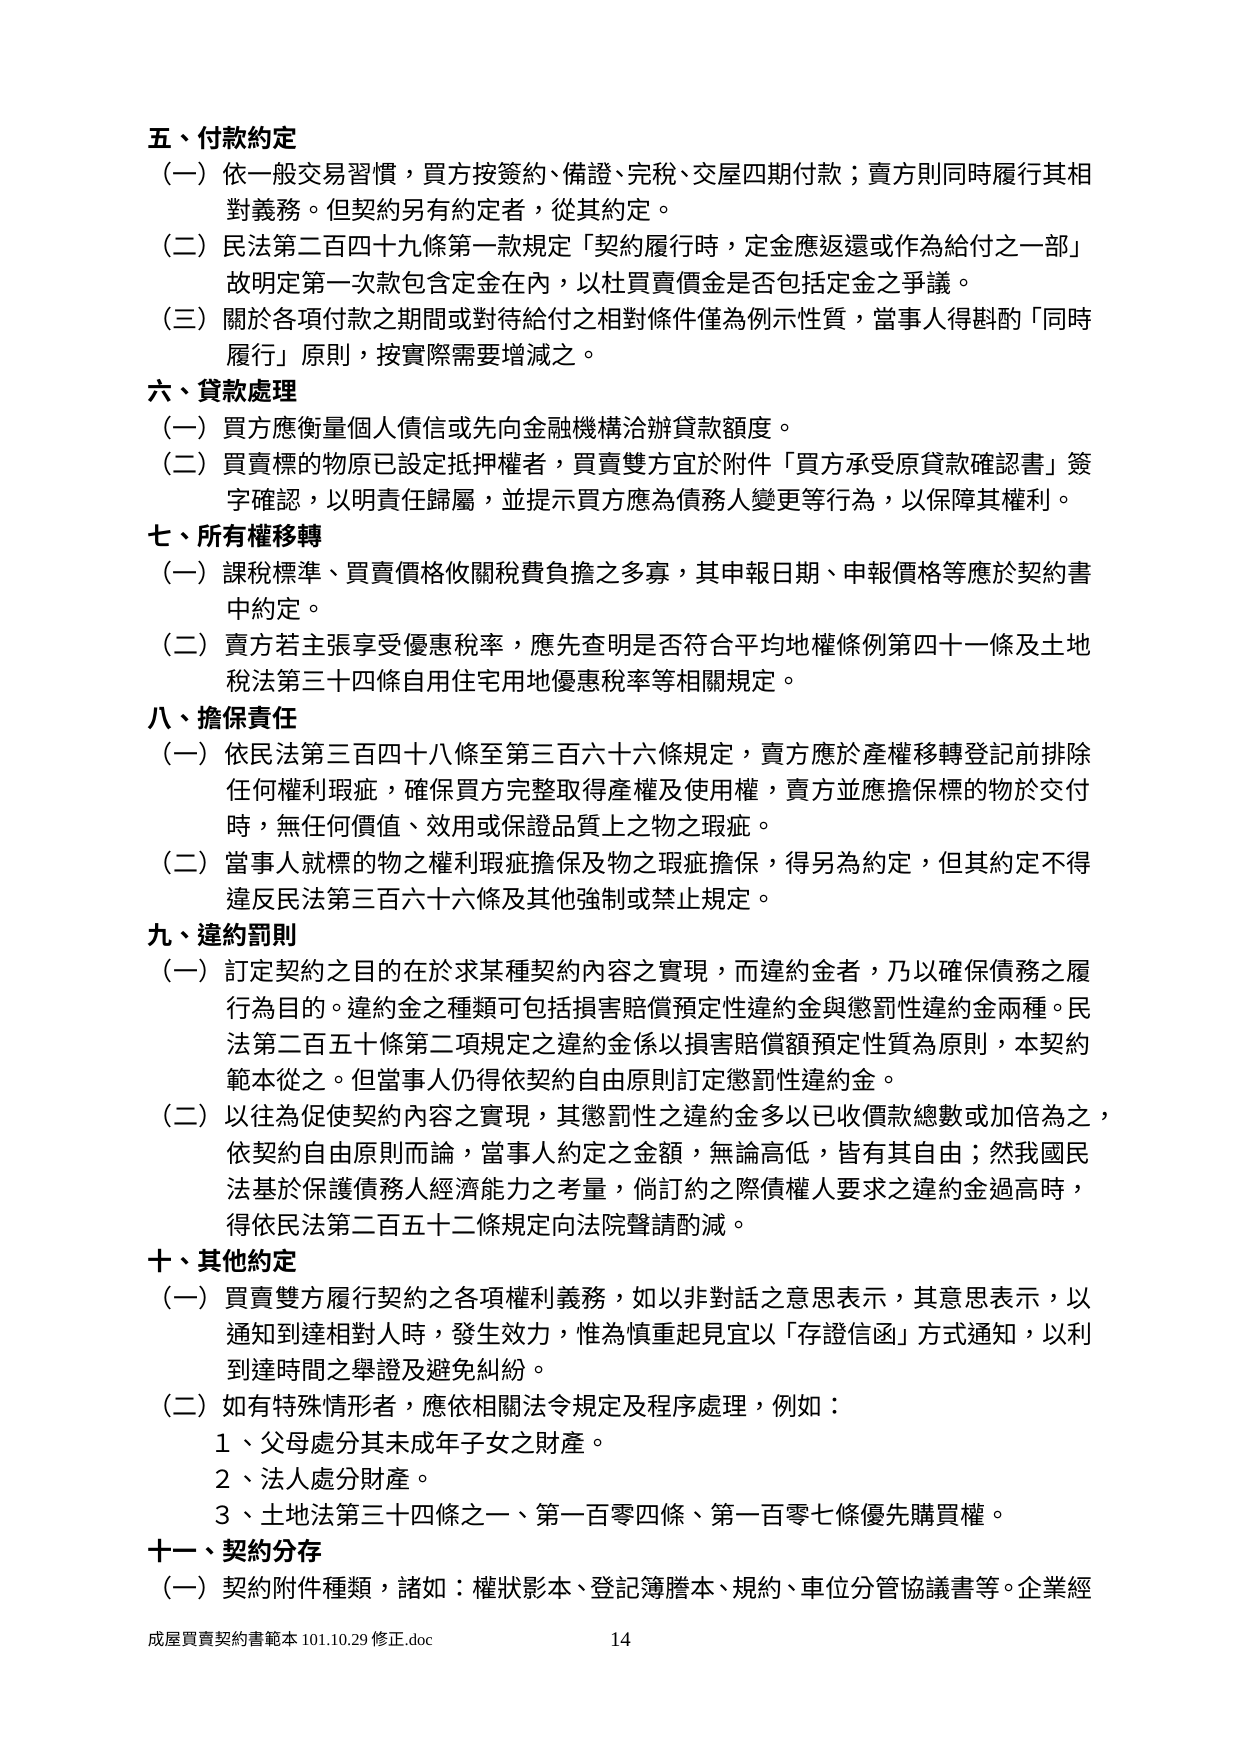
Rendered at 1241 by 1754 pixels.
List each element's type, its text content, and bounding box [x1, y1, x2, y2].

text 九、違約罰則 [148, 916, 1092, 952]
text １、父母處分其未成年子女之財產。 [210, 1423, 1092, 1459]
text （一）課稅標準、買賣價格攸關稅費負擔之多寡，其申報日期、申報價格等應於契約書中約定。 [148, 553, 1092, 626]
text （一）依一般交易習慣，買方按簽約、備證、完稅、交屋四期付款；賣方則同時履行其相對義務。但契約另有約定者，從其約定。 [148, 154, 1092, 227]
text 十一、契約分存 [148, 1532, 1092, 1568]
text 八、擔保責任 [148, 698, 1092, 734]
text （一）買方應衡量個人債信或先向金融機構洽辦貸款額度。 [148, 408, 1092, 444]
text 十、其他約定 [148, 1242, 1092, 1278]
text 五、付款約定 [148, 118, 1092, 154]
text （一）訂定契約之目的在於求某種契約內容之實現，而違約金者，乃以確保債務之履行為目的。違約金之種類可包括損害賠償預定性違約金與懲罰性違約金兩種。民法第二百五十條第二項規定之違約金係以損害賠償額預定性質為原則，本契約範本從之。但當事人仍得依契約自由原則訂定懲罰性違約金。 [148, 952, 1092, 1097]
text 七、所有權移轉 [148, 517, 1092, 553]
text ２、法人處分財產。 [210, 1459, 1092, 1496]
text （一）依民法第三百四十八條至第三百六十六條規定，賣方應於產權移轉登記前排除任何權利瑕疵，確保買方完整取得產權及使用權，賣方並應擔保標的物於交付時，無任何價值、效用或保證品質上之物之瑕疵。 [148, 734, 1092, 843]
text （一）契約附件種類，諸如：權狀影本、登記簿謄本、規約、車位分管協議書等。企業經 [148, 1568, 1092, 1604]
text （二）當事人就標的物之權利瑕疵擔保及物之瑕疵擔保，得另為約定，但其約定不得違反民法第三百六十六條及其他強制或禁止規定。 [148, 843, 1092, 916]
text （二）民法第二百四十九條第一款規定「契約履行時，定金應返還或作為給付之一部」，故明定第一次款包含定金在內，以杜買賣價金是否包括定金之爭議。 [148, 227, 1092, 299]
text （二）以往為促使契約內容之實現，其懲罰性之違約金多以已收價款總數或加倍為之，依契約自由原則而論，當事人約定之金額，無論高低，皆有其自由；然我國民法基於保護債務人經濟能力之考量，倘訂約之際債權人要求之違約金過高時，得依民法第二百五十二條規定向法院聲請酌減。 [148, 1097, 1092, 1242]
text ３、土地法第三十四條之一、第一百零四條、第一百零七條優先購買權。 [210, 1496, 1092, 1532]
text （一）買賣雙方履行契約之各項權利義務，如以非對話之意思表示，其意思表示，以通知到達相對人時，發生效力，惟為慎重起見宜以「存證信函」方式通知，以利到達時間之舉證及避免糾紛。 [148, 1278, 1092, 1387]
text （三）關於各項付款之期間或對待給付之相對條件僅為例示性質，當事人得斟酌「同時履行」原則，按實際需要增減之。 [148, 299, 1092, 372]
text （二）如有特殊情形者，應依相關法令規定及程序處理，例如： [148, 1387, 1092, 1423]
text （二）賣方若主張享受優惠稅率，應先查明是否符合平均地權條例第四十一條及土地稅法第三十四條自用住宅用地優惠稅率等相關規定。 [148, 626, 1092, 698]
text （二）買賣標的物原已設定抵押權者，買賣雙方宜於附件「買方承受原貸款確認書」簽字確認，以明責任歸屬，並提示買方應為債務人變更等行為，以保障其權利。 [148, 444, 1092, 517]
text 六、貸款處理 [148, 372, 1092, 408]
